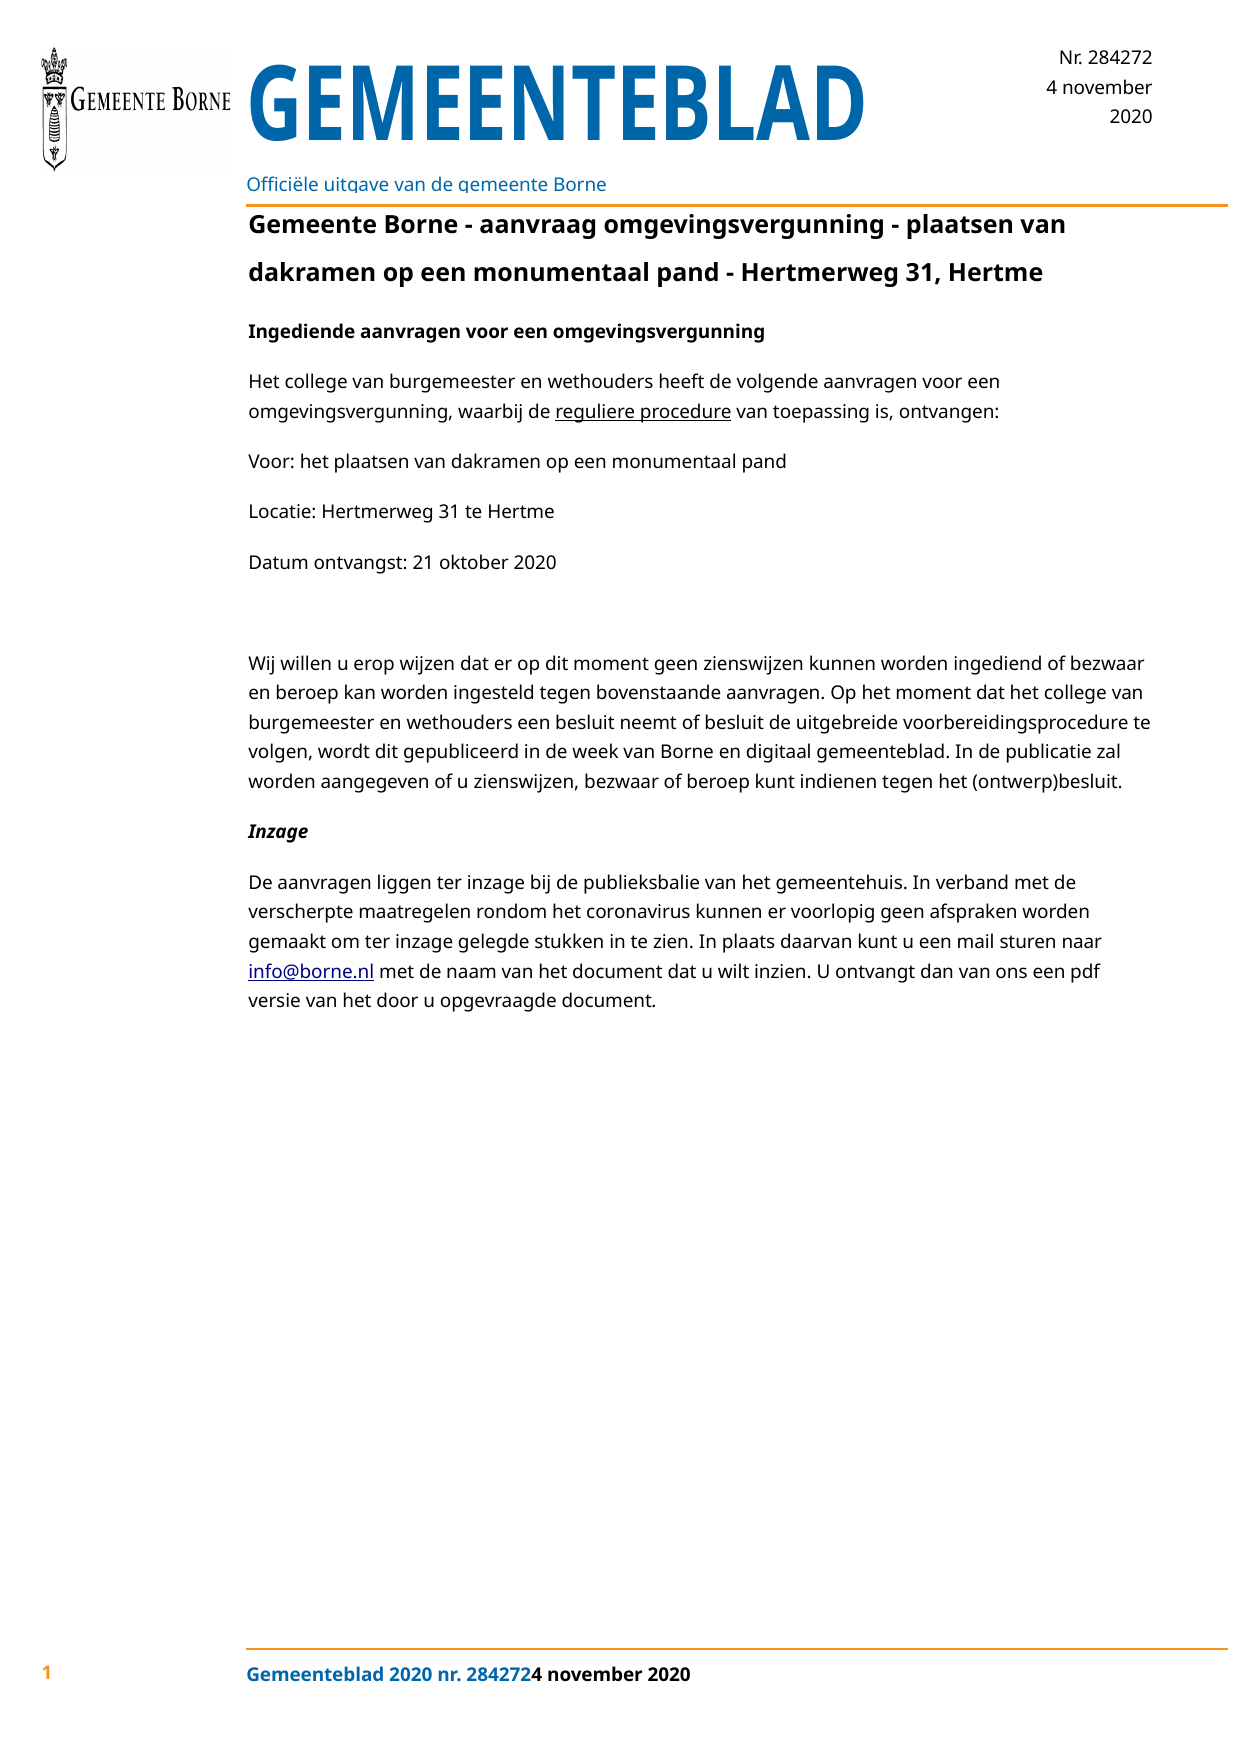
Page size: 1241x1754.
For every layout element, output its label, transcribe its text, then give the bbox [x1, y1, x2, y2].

text Ingediende aanvragen voor een omgevingsvergunning [248, 318, 1152, 344]
text Wij willen u erop wijzen dat er op dit moment geen zienswijzen kunnen worden ingediend of bezwaar en beroep kan worden ingesteld tegen bovenstaande aanvragen. Op het moment dat het college van burgemeester en wethouders een besluit neemt of besluit de uitgebreide voorbereidingsprocedure te volgen, wordt dit gepubliceerd in de week van Borne en digitaal gemeenteblad. In de publicatie zal worden aangegeven of u zienswijzen, bezwaar of beroep kunt indienen tegen het (ontwerp)besluit. [248, 650, 1152, 794]
text De aanvragen liggen ter inzage bij de publieksbalie van het gemeentehuis. In verband met de verscherpte maatregelen rondom het coronavirus kunnen er voorlopig geen afspraken worden gemaakt om ter inzage gelegde stukken in te zien. In plaats daarvan kunt u een mail sturen naar info@borne.nl met de naam van het document dat u wilt inzien. U ontvangt dan van ons een pdf versie van het door u opgevraagde document. [248, 869, 1152, 1013]
text Datum ontvangst: 21 oktober 2020 [248, 549, 1152, 575]
text Locatie: Hertmerweg 31 te Hertme [248, 499, 1152, 524]
text Voor: het plaatsen van dakramen op een monumentaal pand [248, 448, 1152, 474]
picture [41, 47, 231, 172]
text Gemeente Borne - aanvraag omgevingsvergunning - plaatsen van dakramen op een monumentaal pand - Hertmerweg 31, Hertme [248, 207, 1152, 288]
text Inzage [248, 819, 1152, 844]
text Het college van burgemeester en wethouders heeft de volgende aanvragen voor een omgevingsvergunning, waarbij de reguliere procedure van toepassing is, ontvangen: [248, 368, 1152, 424]
